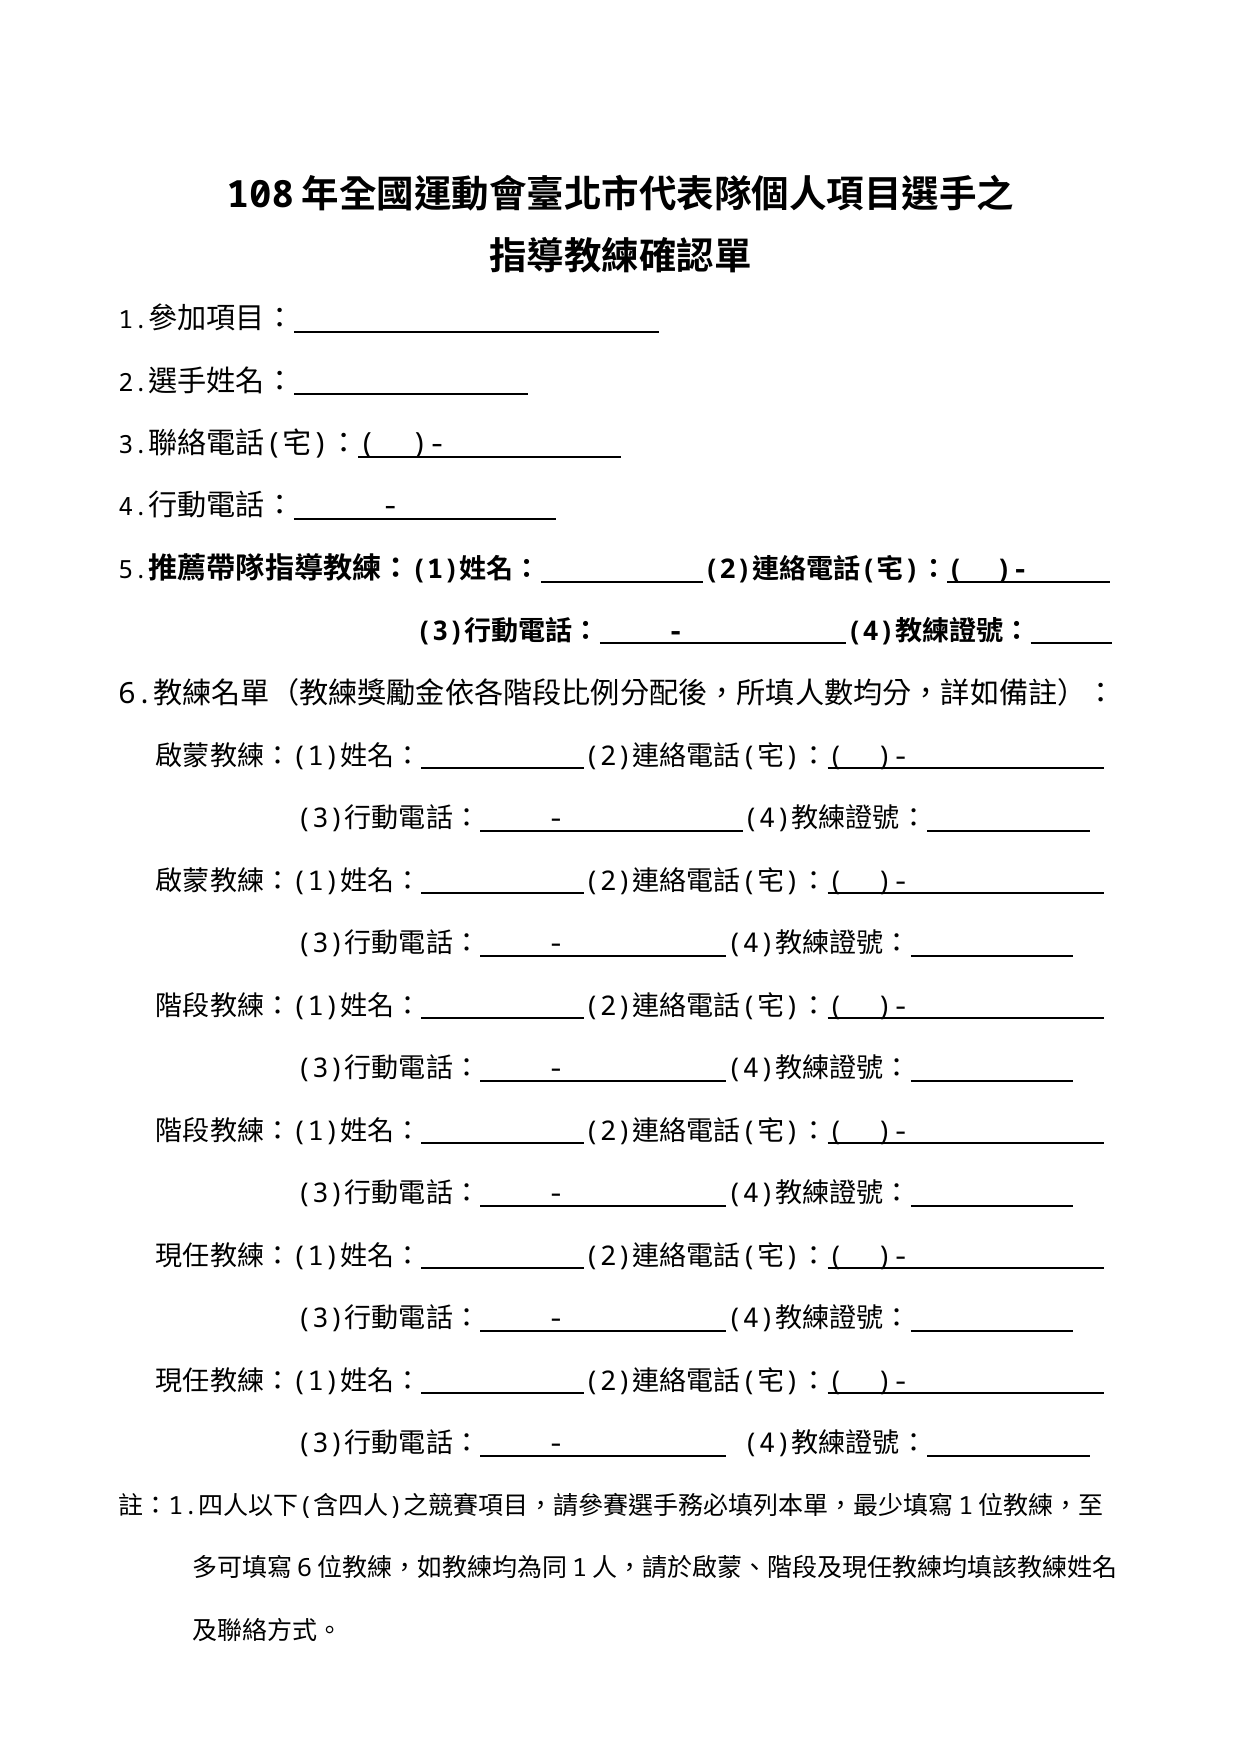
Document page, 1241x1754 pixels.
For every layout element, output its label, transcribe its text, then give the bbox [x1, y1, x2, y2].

text (3)行動電話： - (4)教練證號： [296, 1399, 1122, 1462]
text 指導教練確認單 [118, 212, 1122, 274]
text 註：1.四人以下(含四人)之競賽項目，請參賽選手務必填列本單，最少填寫1位教練，至多可填寫6位教練，如教練均為同1人，請於啟蒙、階段及現任教練均填該教練姓名及聯絡方式。 [118, 1462, 1122, 1649]
text (3)行動電話： - (4)教練證號： [296, 1149, 1122, 1212]
text (3)行動電話： - (4)教練證號： [296, 1274, 1122, 1337]
list 推薦帶隊指導教練：(1)姓名： (2)連絡電話(宅)：( )- [118, 524, 1122, 587]
list 行動電話： - [118, 462, 1122, 524]
text 階段教練：(1)姓名： (2)連絡電話(宅)：( )- [156, 1087, 1122, 1149]
text 現任教練：(1)姓名： (2)連絡電話(宅)：( )- [156, 1212, 1122, 1274]
text (3)行動電話： - (4)教練證號： [296, 899, 1122, 962]
text 現任教練：(1)姓名： (2)連絡電話(宅)：( )- [156, 1337, 1122, 1399]
list 聯絡電話(宅)：( )- [118, 399, 1122, 462]
text 108年全國運動會臺北市代表隊個人項目選手之 [118, 149, 1122, 212]
list 教練名單（教練獎勵金依各階段比例分配後，所填人數均分，詳如備註）： [118, 649, 1122, 712]
text 階段教練：(1)姓名： (2)連絡電話(宅)：( )- [156, 962, 1122, 1024]
text (3)行動電話： - (4)教練證號： [296, 774, 1122, 837]
text (3)行動電話： - (4)教練證號： [416, 587, 1122, 649]
list 參加項目： [118, 274, 1122, 337]
list 選手姓名： [118, 337, 1122, 399]
text 啟蒙教練：(1)姓名： (2)連絡電話(宅)：( )- [156, 837, 1122, 899]
text 啟蒙教練：(1)姓名： (2)連絡電話(宅)：( )- [156, 712, 1122, 774]
text (3)行動電話： - (4)教練證號： [296, 1024, 1122, 1087]
